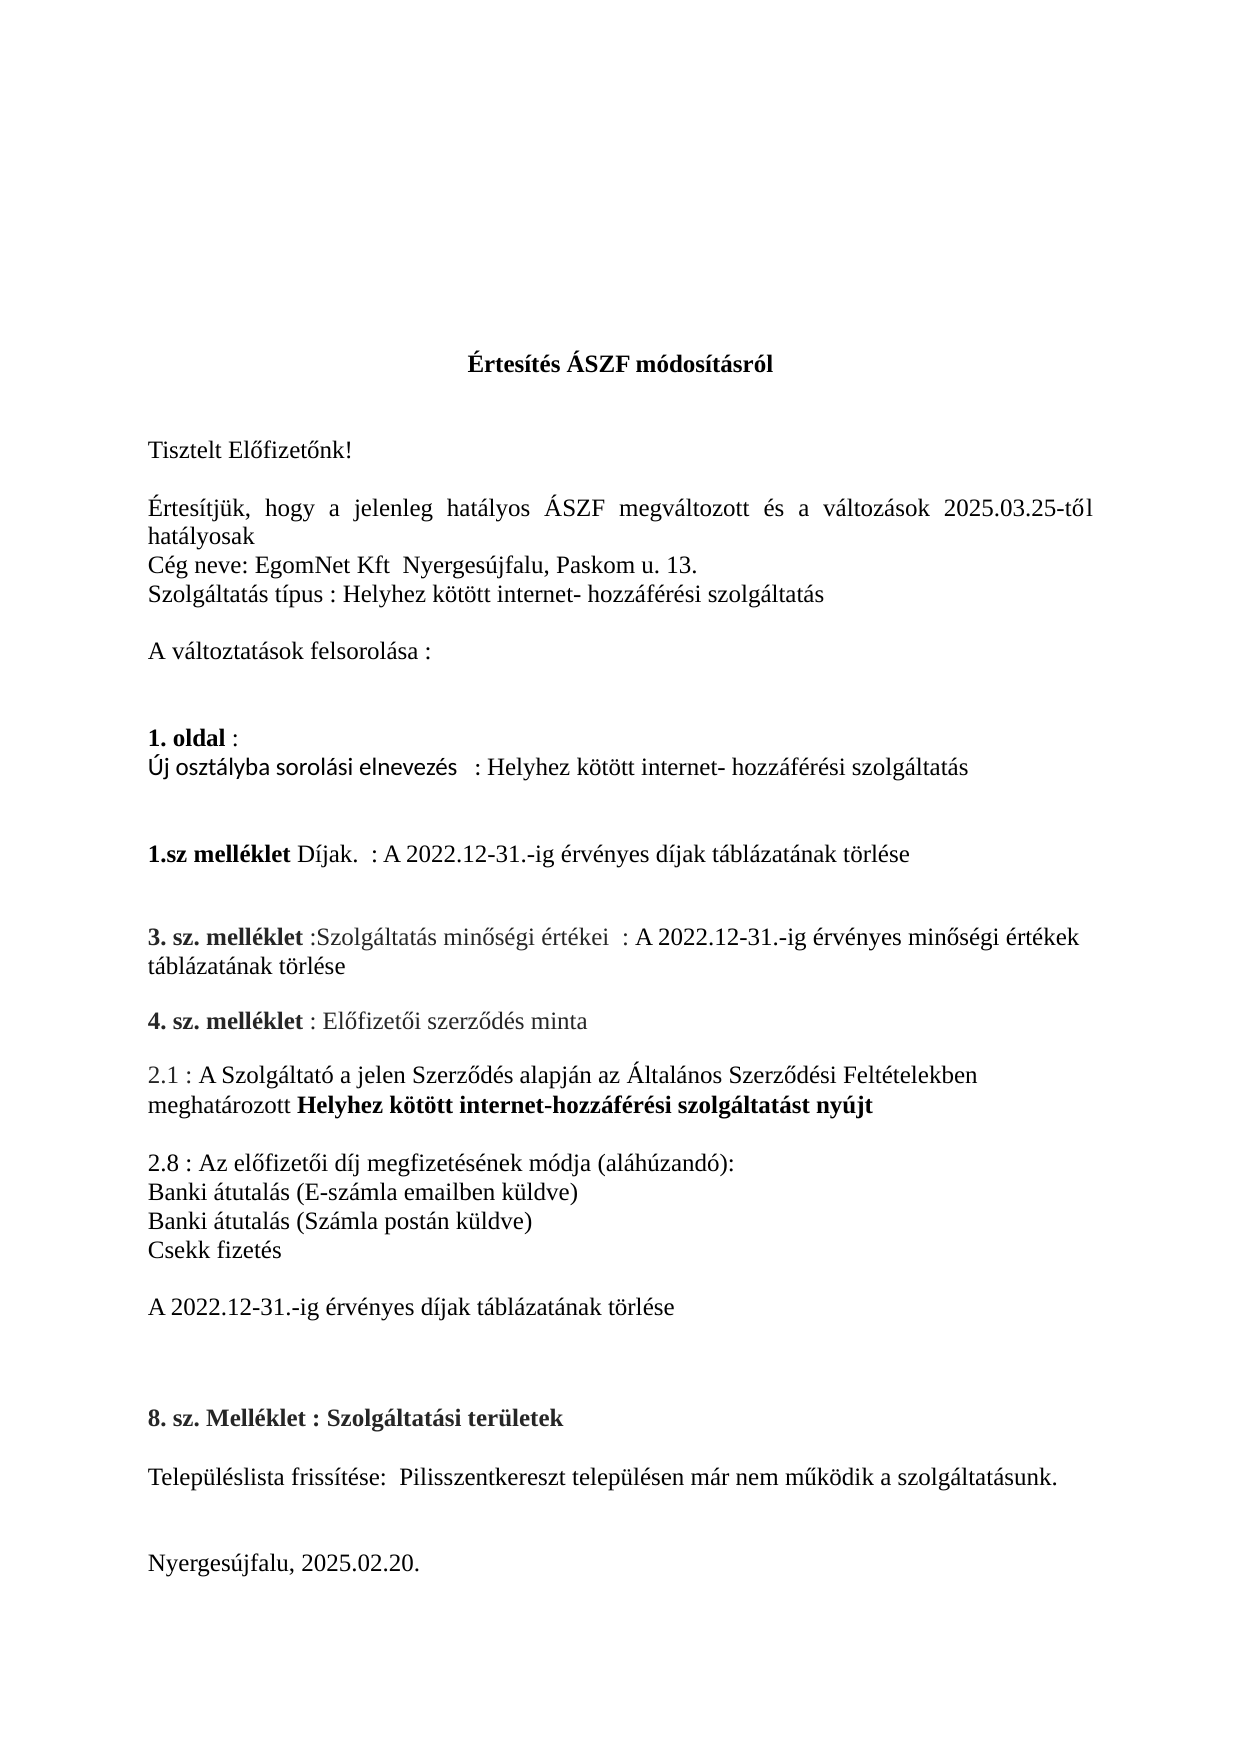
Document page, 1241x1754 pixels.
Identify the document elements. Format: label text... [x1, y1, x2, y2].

text A 2022.12-31.-ig érvényes díjak táblázatának törlése [148, 1292, 1093, 1321]
subtitle 3. sz. melléklet :Szolgáltatás minőségi értékei : A 2022.12-31.-ig érvényes minőségi értékek táblázatának törlése [148, 922, 1093, 980]
text Településlista frissítése: Pilisszentkereszt településen már nem működik a szolgáltatásunk. [148, 1462, 1093, 1491]
text Szolgáltatás típus : Helyhez kötött internet- hozzáférési szolgáltatás [148, 579, 1093, 608]
text Banki átutalás (Számla postán küldve) [148, 1206, 1093, 1235]
text 1. oldal : [148, 723, 1093, 751]
text Új osztályba sorolási elnevezés : Helyhez kötött internet- hozzáférési szolgáltatás [148, 751, 1093, 782]
text 2.8 : Az előfizetői díj megfizetésének módja (aláhúzandó): [148, 1148, 1093, 1177]
subtitle 2.1 : A Szolgáltató a jelen Szerződés alapján az Általános Szerződési Feltételekben meghatározott Helyhez kötött internet-hozzáférési szolgáltatást nyújt [148, 1061, 1093, 1119]
text Banki átutalás (E-számla emailben küldve) [148, 1177, 1093, 1206]
text Cég neve: EgomNet Kft Nyergesújfalu, Paskom u. 13. [148, 550, 1093, 579]
text 1.sz melléklet Díjak. : A 2022.12-31.-ig érvényes díjak táblázatának törlése [148, 839, 1093, 868]
text A változtatások felsorolása : [148, 636, 1093, 665]
text Tisztelt Előfizetőnk! [148, 435, 1093, 464]
subtitle 4. sz. melléklet : Előfizetői szerződés minta [148, 1006, 1093, 1035]
text Csekk fizetés [148, 1235, 1093, 1263]
text Nyergesújfalu, 2025.02.20. [148, 1548, 1093, 1577]
text Értesítjük, hogy a jelenleg hatályos ÁSZF megváltozott és a változások 2025.03.25-től hatályosak [148, 493, 1093, 550]
subtitle 8. sz. Melléklet : Szolgáltatási területek [148, 1403, 1093, 1432]
text Értesítés ÁSZF módosításról [148, 349, 1093, 378]
